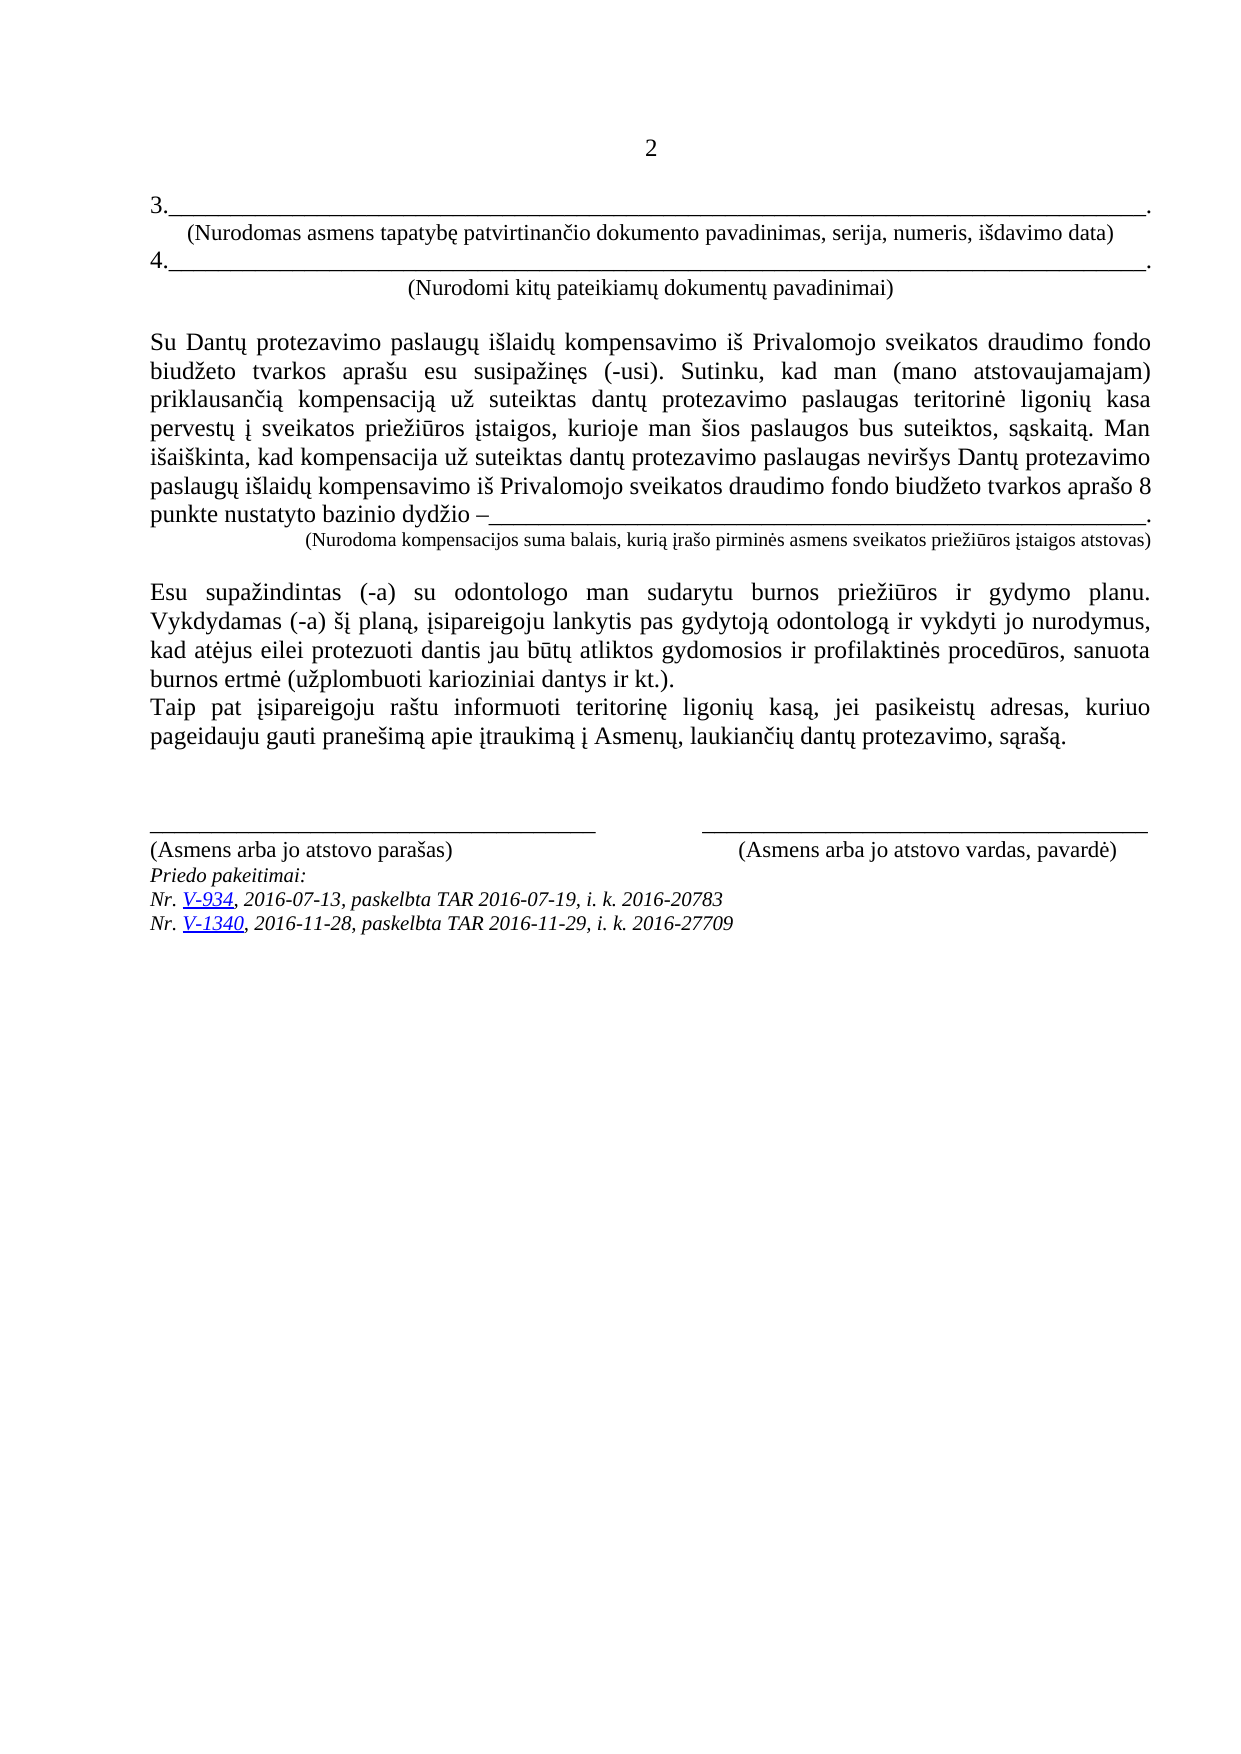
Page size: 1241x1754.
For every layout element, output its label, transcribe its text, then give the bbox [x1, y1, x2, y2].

text (Nurodomas asmens tapatybę patvirtinančio dokumento pavadinimas, serija, numeris, išdavimo data) [150, 219, 1152, 246]
text Nr. V-1340, 2016-11-28, paskelbta TAR 2016-11-29, i. k. 2016-27709 [150, 911, 1152, 935]
text (Asmens arba jo atstovo parašas) (Asmens arba jo atstovo vardas, pavardė) [150, 836, 1152, 862]
text Nr. V-934, 2016-07-13, paskelbta TAR 2016-07-19, i. k. 2016-20783 [150, 887, 1152, 911]
text 3. . [150, 190, 1152, 219]
text Su Dantų protezavimo paslaugų išlaidų kompensavimo iš Privalomojo sveikatos draudimo fondo biudžeto tvarkos aprašu esu susipažinęs (-usi). Sutinku, kad man (mano atstovaujamajam) priklausančią kompensaciją už suteiktas dantų protezavimo paslaugas teritorinė ligonių kasa pervestų į sveikatos priežiūros įstaigos, kurioje man šios paslaugos bus suteiktos, sąskaitą. Man išaiškinta, kad kompensacija už suteiktas dantų protezavimo paslaugas neviršys Dantų protezavimo paslaugų išlaidų kompensavimo iš Privalomojo sveikatos draudimo fondo biudžeto tvarkos aprašo 8 punkte nustatyto bazinio dydžio – . [150, 327, 1152, 528]
text Esu supažindintas (-a) su odontologo man sudarytu burnos priežiūros ir gydymo planu. Vykdydamas (-a) šį planą, įsipareigoju lankytis pas gydytoją odontologą ir vykdyti jo nurodymus, kad atėjus eilei protezuoti dantis jau būtų atliktos gydomosios ir profilaktinės procedūros, sanuota burnos ertmė (užplombuoti karioziniai dantys ir kt.). [150, 577, 1152, 692]
text (Nurodomi kitų pateikiamų dokumentų pavadinimai) [150, 274, 1152, 301]
text (Nurodoma kompensacijos suma balais, kurią įrašo pirminės asmens sveikatos priežiūros įstaigos atstovas) [150, 528, 1152, 551]
text Taip pat įsipareigoju raštu informuoti teritorinę ligonių kasą, jei pasikeistų adresas, kuriuo pageidauju gauti pranešimą apie įtraukimą į Asmenų, laukiančių dantų protezavimo, sąrašą. [150, 692, 1152, 750]
text Priedo pakeitimai: [150, 862, 1152, 887]
text 4. . [150, 246, 1152, 274]
